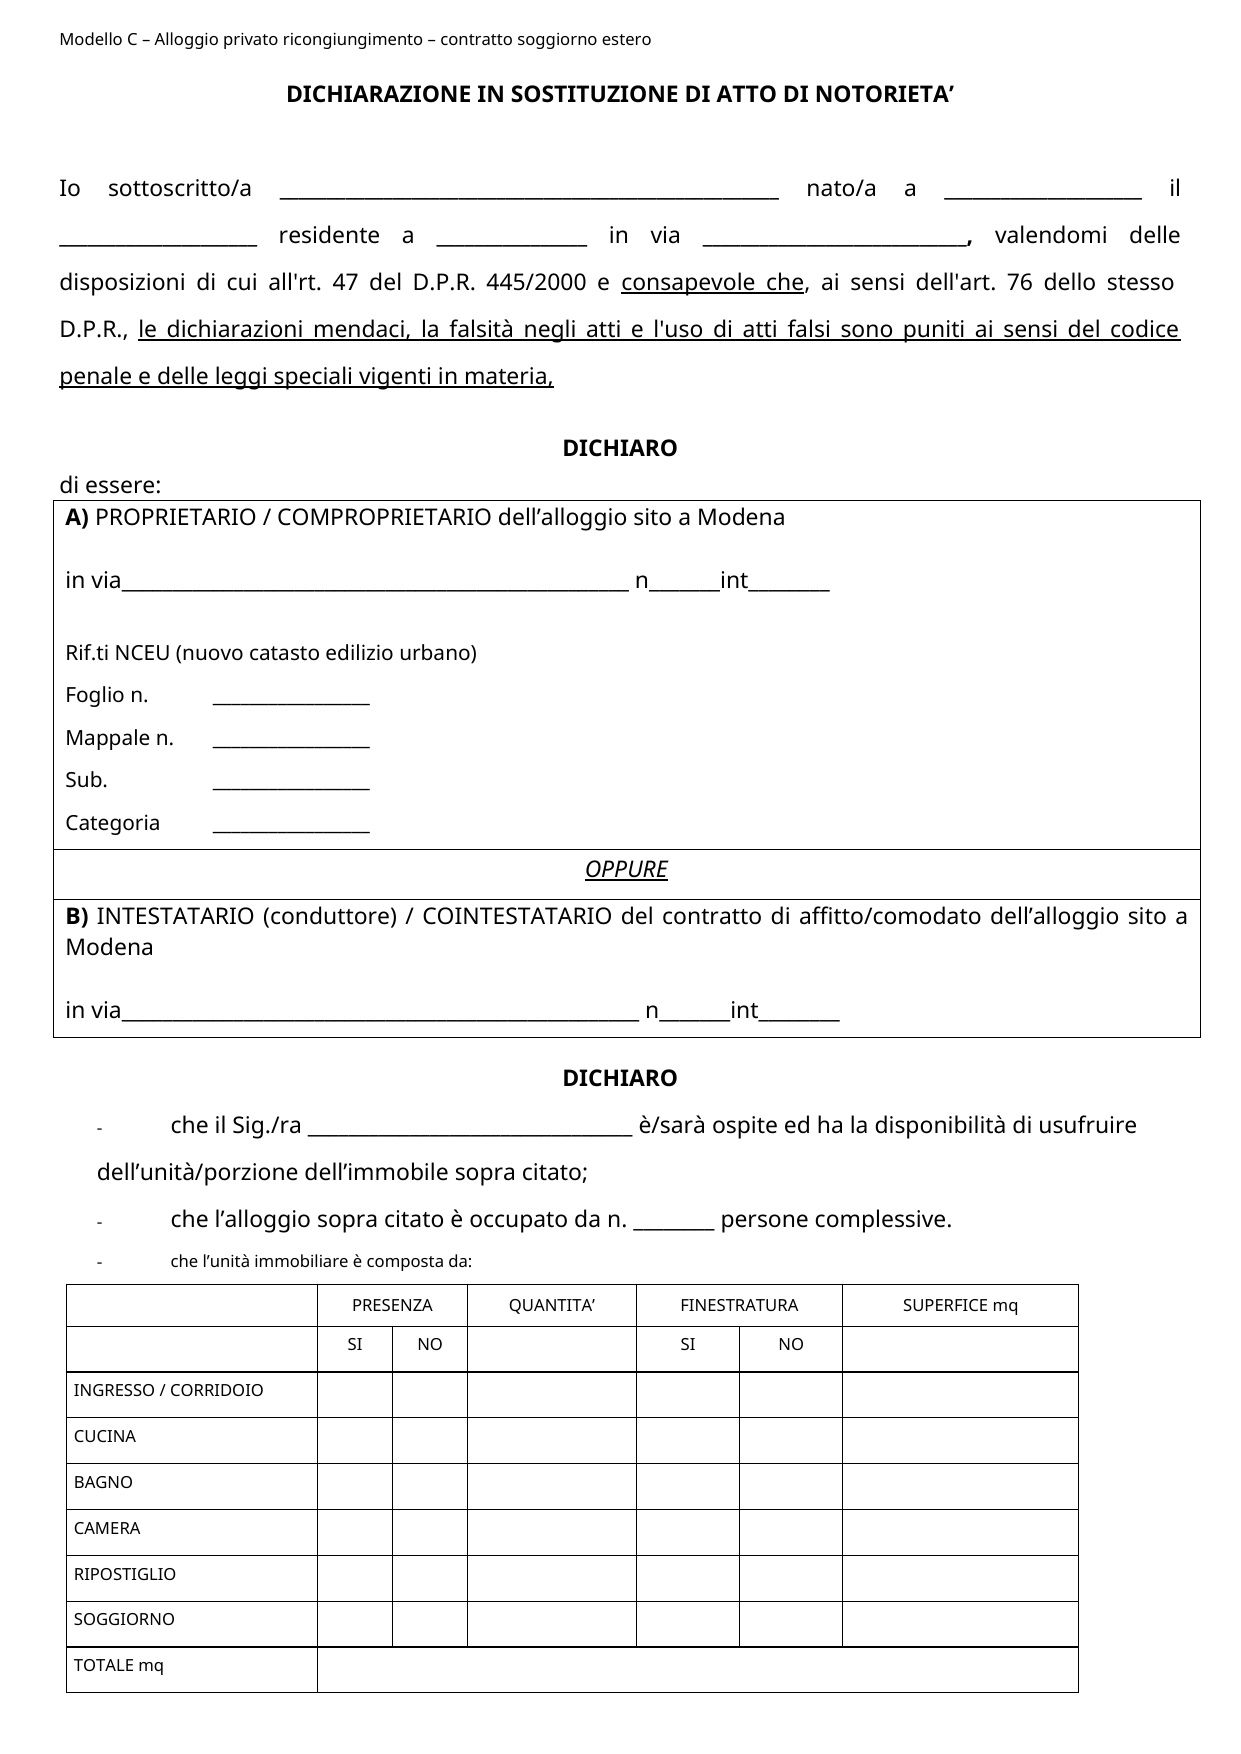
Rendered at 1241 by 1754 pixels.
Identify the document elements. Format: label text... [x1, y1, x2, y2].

table_cell NO [393, 1327, 467, 1371]
table_cell [843, 1373, 1078, 1417]
table_cell [318, 1602, 392, 1646]
table_cell [393, 1556, 467, 1601]
table_cell SI [637, 1327, 739, 1371]
table_cell [637, 1602, 739, 1646]
subtitle DICHIARO [59, 431, 1181, 463]
table_header PRESENZA [318, 1285, 467, 1326]
table_header SUPERFICE mq [843, 1285, 1078, 1326]
table_cell [318, 1464, 392, 1509]
subtitle Modello C – Alloggio privato ricongiungimento – contratto soggiorno estero [59, 27, 1181, 50]
table_cell INGRESSO / CORRIDOIO [67, 1373, 317, 1417]
table_header FINESTRATURA [637, 1285, 842, 1326]
table_cell [637, 1464, 739, 1509]
table_cell RIPOSTIGLIO [67, 1556, 317, 1601]
list che l’alloggio sopra citato è occupato da n. ________ persone complessive. [97, 1202, 1181, 1234]
table_cell [468, 1327, 636, 1371]
table_cell [843, 1510, 1078, 1555]
table_cell [740, 1464, 842, 1509]
table_cell SOGGIORNO [67, 1602, 317, 1646]
table_cell [740, 1510, 842, 1555]
table_cell [393, 1418, 467, 1463]
table_cell [393, 1373, 467, 1417]
table_header A) PROPRIETARIO / COMPROPRIETARIO dell’alloggio sito a Modena in via__________________________________________________ n_______int________ Rif.ti NCEU (nuovo catasto edilizio urbano) Foglio n. _________________ Mappale n. _________________ Sub. _________________ Categoria _________________ [54, 501, 1200, 848]
table_cell BAGNO [67, 1464, 317, 1509]
table_cell [468, 1556, 636, 1601]
table_cell [637, 1373, 739, 1417]
table_cell [318, 1510, 392, 1555]
table_cell [468, 1464, 636, 1509]
table_cell [318, 1418, 392, 1463]
table_cell [318, 1373, 392, 1417]
table_cell [740, 1418, 842, 1463]
table_cell [393, 1464, 467, 1509]
table_cell [318, 1556, 392, 1601]
table_cell [393, 1510, 467, 1555]
table_cell [843, 1556, 1078, 1601]
table_cell [468, 1602, 636, 1646]
table_header QUANTITA’ [468, 1285, 636, 1326]
subtitle DICHIARAZIONE IN SOSTITUZIONE DI ATTO DI NOTORIETA’ [59, 78, 1181, 109]
table_cell B) INTESTATARIO (conduttore) / COINTESTATARIO del contratto di affitto/comodato dell’alloggio sito a Modena in via___________________________________________________ n_______int________ [54, 900, 1200, 1037]
text di essere: [59, 469, 1181, 500]
list che il Sig./ra ________________________________ è/sarà ospite ed ha la disponibilità di usufruire dell’unità/porzione dell’immobile sopra citato; [97, 1109, 1181, 1187]
table_cell SI [318, 1327, 392, 1371]
table_cell [740, 1373, 842, 1417]
table_cell [740, 1556, 842, 1601]
table_cell [468, 1373, 636, 1417]
table_cell [843, 1418, 1078, 1463]
table_header [67, 1285, 317, 1326]
table_cell [843, 1602, 1078, 1646]
table_cell [843, 1464, 1078, 1509]
table_cell CAMERA [67, 1510, 317, 1555]
table_cell [67, 1327, 317, 1371]
list che l’unità immobiliare è composta da: [97, 1249, 1181, 1272]
table_cell [468, 1510, 636, 1555]
table_cell TOTALE mq [67, 1648, 317, 1692]
table_cell [740, 1602, 842, 1646]
text DICHIARO [59, 1062, 1181, 1093]
table_cell NO [740, 1327, 842, 1371]
text Io sottoscritto/a _____________________________________________________ nato/a a _____________________ il _____________________ residente a ________________ in via ____________________________, valendomi delle disposizioni di cui all'rt. 47 del D.P.R. 445/2000 e consapevole che, ai sensi dell'art. 76 dello stesso D.P.R., le dichiarazioni mendaci, la falsità negli atti e l'uso di atti falsi sono puniti ai sensi del codice penale e delle leggi speciali vigenti in materia, [59, 172, 1181, 391]
table_cell [637, 1418, 739, 1463]
table_cell [637, 1510, 739, 1555]
table_cell [318, 1648, 1078, 1692]
table_cell [468, 1418, 636, 1463]
table_cell CUCINA [67, 1418, 317, 1463]
table_cell OPPURE [54, 850, 1200, 899]
table_cell [393, 1602, 467, 1646]
table_cell [637, 1556, 739, 1601]
table_cell [843, 1327, 1078, 1371]
